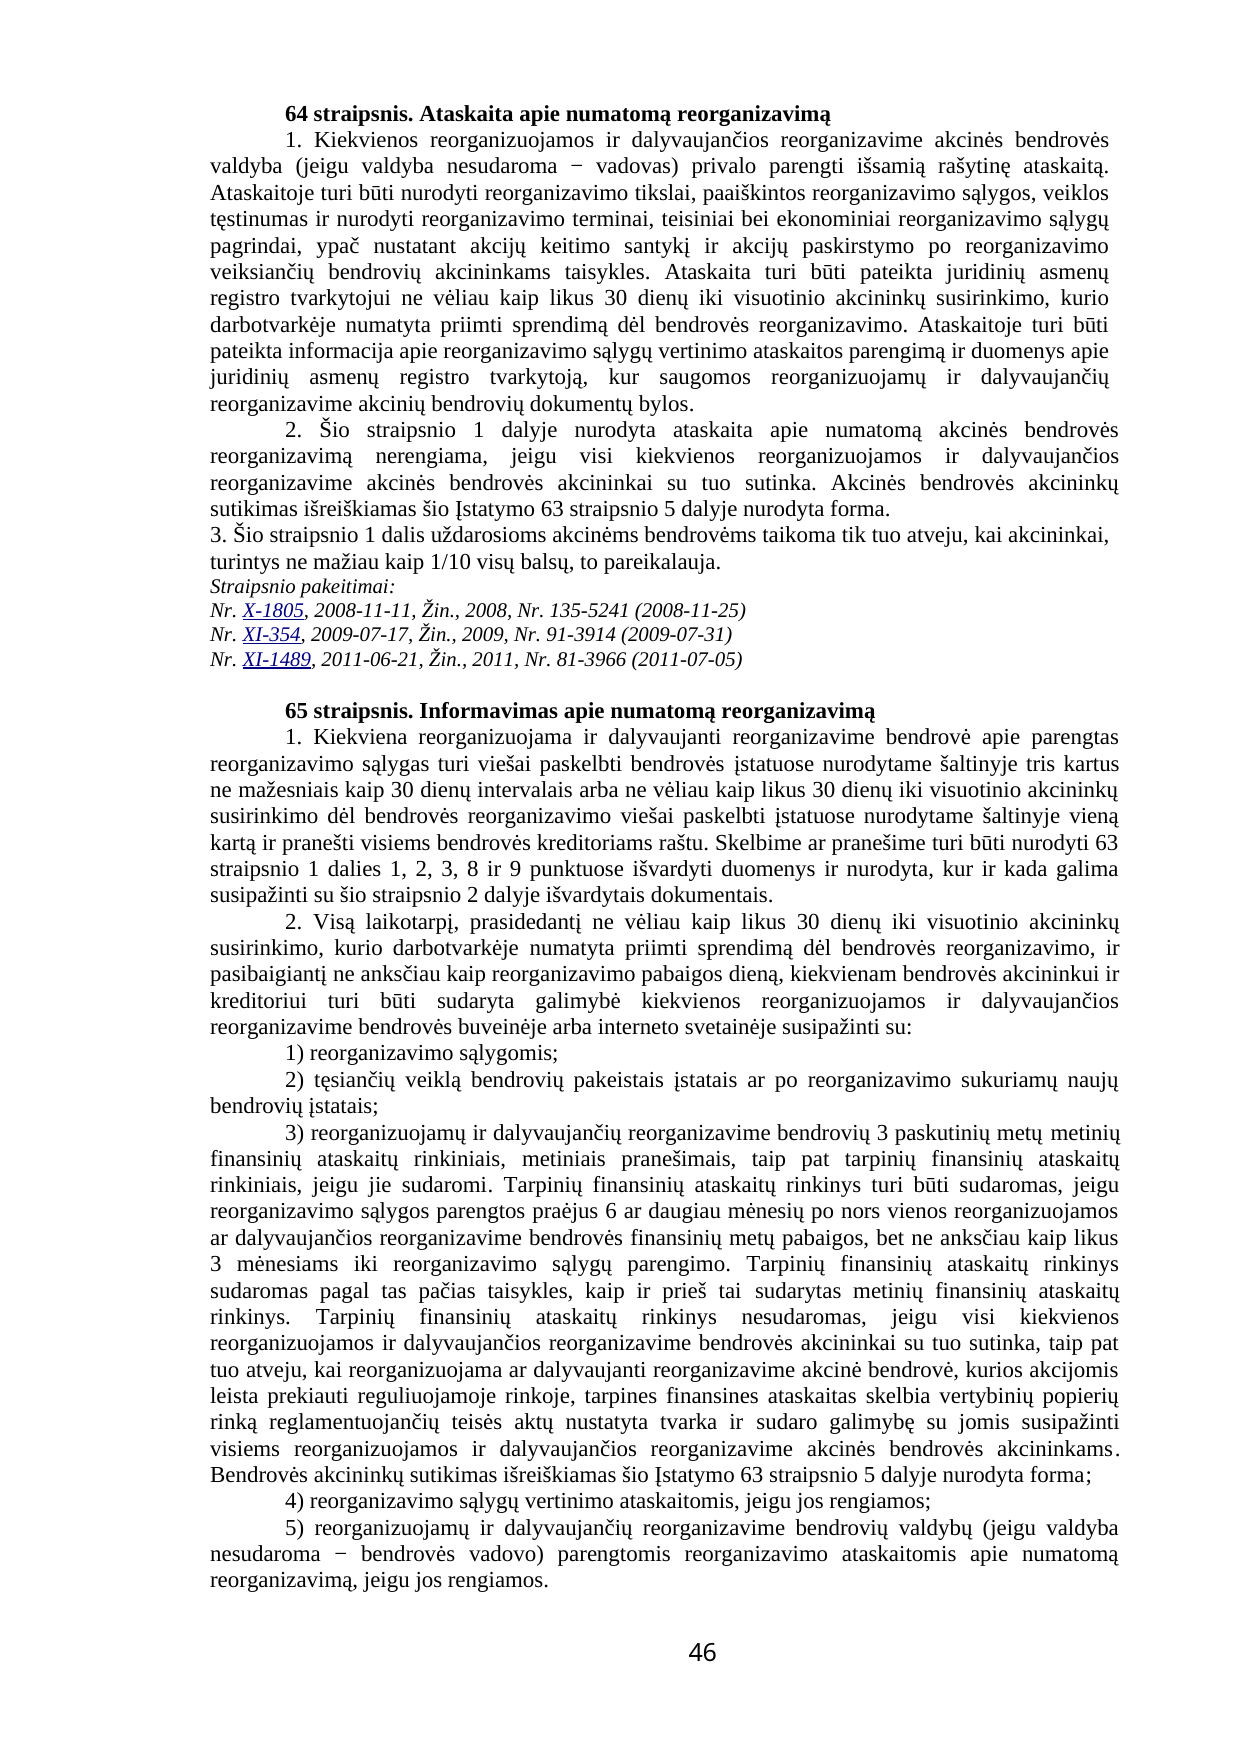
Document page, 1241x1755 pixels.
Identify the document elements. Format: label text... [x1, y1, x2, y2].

text 5) reorganizuojamų ir dalyvaujančių reorganizavime bendrovių valdybų (jeigu valdyba nesudaroma − bendrovės vadovo) parengtomis reorganizavimo ataskaitomis apie numatomą reorganizavimą, jeigu jos rengiamos. [210, 1514, 1120, 1593]
text 2. Visą laikotarpį, prasidedantį ne vėliau kaip likus 30 dienų iki visuotinio akcininkų susirinkimo, kurio darbotvarkėje numatyta priimti sprendimą dėl bendrovės reorganizavimo, ir pasibaigiantį ne anksčiau kaip reorganizavimo pabaigos dieną, kiekvienam bendrovės akcininkui ir kreditoriui turi būti sudaryta galimybė kiekvienos reorganizuojamos ir dalyvaujančios reorganizavime bendrovės buveinėje arba interneto svetainėje susipažinti su: [210, 908, 1120, 1039]
text 1. Kiekvienos reorganizuojamos ir dalyvaujančios reorganizavime akcinės bendrovės valdyba (jeigu valdyba nesudaroma − vadovas) privalo parengti išsamią rašytinę ataskaitą. Ataskaitoje turi būti nurodyti reorganizavimo tikslai, paaiškintos reorganizavimo sąlygos, veiklos tęstinumas ir nurodyti reorganizavimo terminai, teisiniai bei ekonominiai reorganizavimo sąlygų pagrindai, ypač nustatant akcijų keitimo santykį ir akcijų paskirstymo po reorganizavimo veiksiančių bendrovių akcininkams taisykles. Ataskaita turi būti pateikta juridinių asmenų registro tvarkytojui ne vėliau kaip likus 30 dienų iki visuotinio akcininkų susirinkimo, kurio darbotvarkėje numatyta priimti sprendimą dėl bendrovės reorganizavimo. Ataskaitoje turi būti pateikta informacija apie reorganizavimo sąlygų vertinimo ataskaitos parengimą ir duomenys apie juridinių asmenų registro tvarkytoją, kur saugomos reorganizuojamų ir dalyvaujančių reorganizavime akcinių bendrovių dokumentų bylos. [210, 126, 1111, 416]
text Nr. XI-354, 2009-07-17, Žin., 2009, Nr. 91-3914 (2009-07-31) [210, 622, 1120, 646]
text 2. Šio straipsnio 1 dalyje nurodyta ataskaita apie numatomą akcinės bendrovės reorganizavimą nerengiama, jeigu visi kiekvienos reorganizuojamos ir dalyvaujančios reorganizavime akcinės bendrovės akcininkai su tuo sutinka. Akcinės bendrovės akcininkų sutikimas išreiškiamas šio Įstatymo 63 straipsnio 5 dalyje nurodyta forma. [210, 416, 1120, 522]
text Nr. X-1805, 2008-11-11, Žin., 2008, Nr. 135-5241 (2008-11-25) [210, 598, 1120, 622]
text 1. Kiekviena reorganizuojama ir dalyvaujanti reorganizavime bendrovė apie parengtas reorganizavimo sąlygas turi viešai paskelbti bendrovės įstatuose nurodytame šaltinyje tris kartus ne mažesniais kaip 30 dienų intervalais arba ne vėliau kaip likus 30 dienų iki visuotinio akcininkų susirinkimo dėl bendrovės reorganizavimo viešai paskelbti įstatuose nurodytame šaltinyje vieną kartą ir pranešti visiems bendrovės kreditoriams raštu. Skelbime ar pranešime turi būti nurodyti 63 straipsnio 1 dalies 1, 2, 3, 8 ir 9 punktuose išvardyti duomenys ir nurodyta, kur ir kada galima susipažinti su šio straipsnio 2 dalyje išvardytais dokumentais. [210, 723, 1120, 908]
text 65 straipsnis. Informavimas apie numatomą reorganizavimą [210, 697, 1120, 723]
text 3) reorganizuojamų ir dalyvaujančių reorganizavime bendrovių 3 paskutinių metų metinių finansinių ataskaitų rinkiniais, metiniais pranešimais, taip pat tarpinių finansinių ataskaitų rinkiniais, jeigu jie sudaromi. Tarpinių finansinių ataskaitų rinkinys turi būti sudaromas, jeigu reorganizavimo sąlygos parengtos praėjus 6 ar daugiau mėnesių po nors vienos reorganizuojamos ar dalyvaujančios reorganizavime bendrovės finansinių metų pabaigos, bet ne anksčiau kaip likus 3 mėnesiams iki reorganizavimo sąlygų parengimo. Tarpinių finansinių ataskaitų rinkinys sudaromas pagal tas pačias taisykles, kaip ir prieš tai sudarytas metinių finansinių ataskaitų rinkinys. Tarpinių finansinių ataskaitų rinkinys nesudaromas, jeigu visi kiekvienos reorganizuojamos ir dalyvaujančios reorganizavime bendrovės akcininkai su tuo sutinka, taip pat tuo atveju, kai reorganizuojama ar dalyvaujanti reorganizavime akcinė bendrovė, kurios akcijomis leista prekiauti reguliuojamoje rinkoje, tarpines finansines ataskaitas skelbia vertybinių popierių rinką reglamentuojančių teisės aktų nustatyta tvarka ir sudaro galimybę su jomis susipažinti visiems reorganizuojamos ir dalyvaujančios reorganizavime akcinės bendrovės akcininkams. Bendrovės akcininkų sutikimas išreiškiamas šio Įstatymo 63 straipsnio 5 dalyje nurodyta forma; [210, 1118, 1120, 1487]
text Nr. XI-1489, 2011-06-21, Žin., 2011, Nr. 81-3966 (2011-07-05) [210, 646, 1120, 671]
text 4) reorganizavimo sąlygų vertinimo ataskaitomis, jeigu jos rengiamos; [210, 1487, 1120, 1514]
text 2) tęsiančių veiklą bendrovių pakeistais įstatais ar po reorganizavimo sukuriamų naujų bendrovių įstatais; [210, 1066, 1120, 1118]
text 3. Šio straipsnio 1 dalis uždarosioms akcinėms bendrovėms taikoma tik tuo atveju, kai akcininkai, turintys ne mažiau kaip 1/10 visų balsų, to pareikalauja. [210, 522, 1111, 574]
text 1) reorganizavimo sąlygomis; [210, 1039, 1120, 1066]
text 64 straipsnis. Ataskaita apie numatomą reorganizavimą [210, 100, 1111, 126]
text Straipsnio pakeitimai: [210, 574, 1111, 598]
